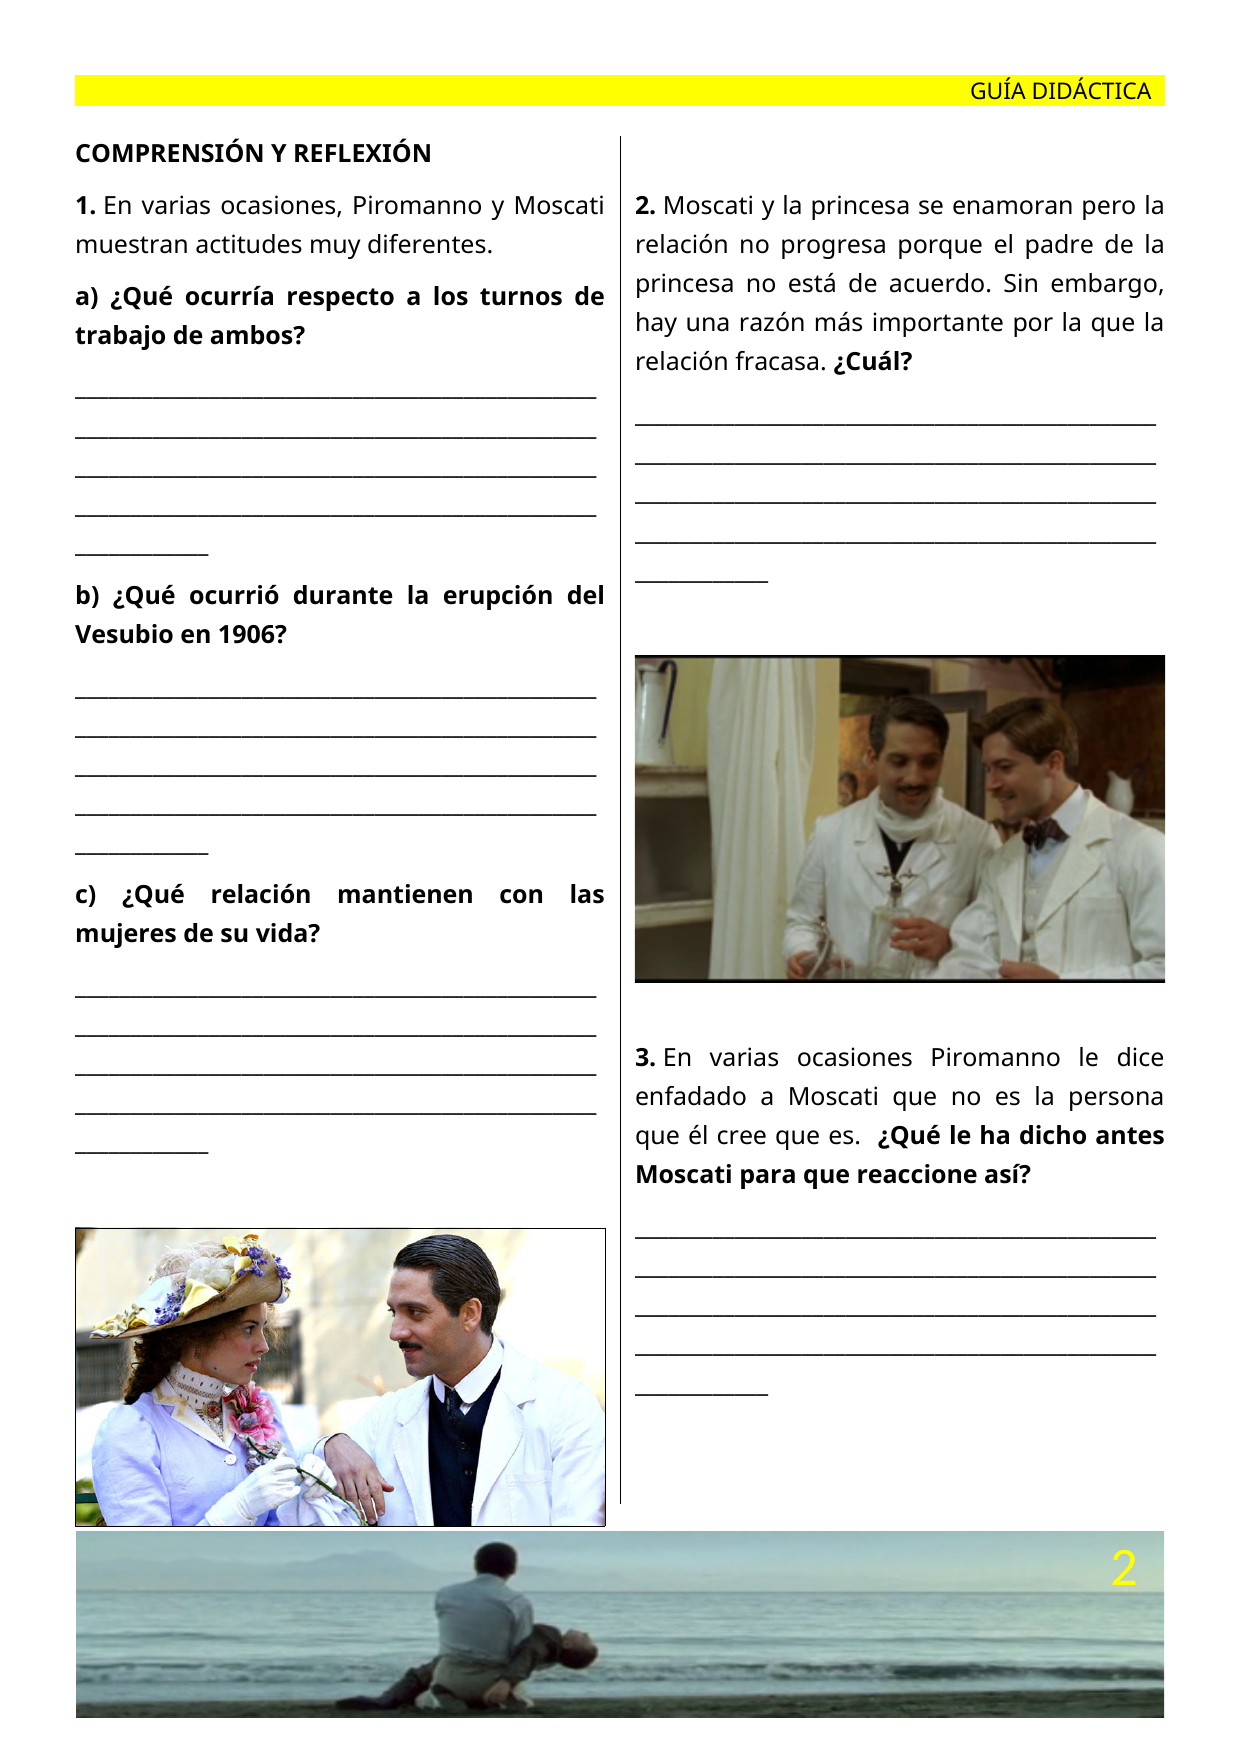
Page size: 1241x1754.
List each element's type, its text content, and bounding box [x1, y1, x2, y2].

list En varias ocasiones Piromanno le dice enfadado a Moscati que no es la persona que él cree que es. ¿Qué le ha dicho antes Moscati para que reaccione así? [635, 1039, 1165, 1191]
text c) ¿Qué relación mantienen con las mujeres de su vida? [75, 877, 605, 950]
text b) ¿Qué ocurrió durante la erupción del Vesubio en 1906? [75, 577, 605, 651]
text ________________________________________________________________________________________________________________________________________________________________________________________________________ [75, 668, 605, 859]
text ________________________________________________________________________________________________________________________________________________________________________________________________________ [75, 967, 605, 1158]
text a) ¿Qué ocurría respecto a los turnos de trabajo de ambos? [75, 278, 605, 351]
text ________________________________________________________________________________________________________________________________________________________________________________________________________ [635, 396, 1165, 586]
list Moscati y la princesa se enamoran pero la relación no progresa porque el padre de la princesa no está de acuerdo. Sin embargo, hay una razón más importante por la que la relación fracasa. ¿Cuál? [635, 187, 1165, 378]
text COMPRENSIÓN Y REFLEXIÓN [75, 136, 605, 170]
picture [634, 655, 1166, 983]
picture [76, 1531, 1165, 1718]
list En varias ocasiones, Piromanno y Moscati muestran actitudes muy diferentes. [75, 187, 605, 261]
picture [76, 1229, 605, 1526]
text ________________________________________________________________________________________________________________________________________________________________________________________________________ [635, 1209, 1165, 1399]
text ________________________________________________________________________________________________________________________________________________________________________________________________________ [75, 369, 605, 560]
